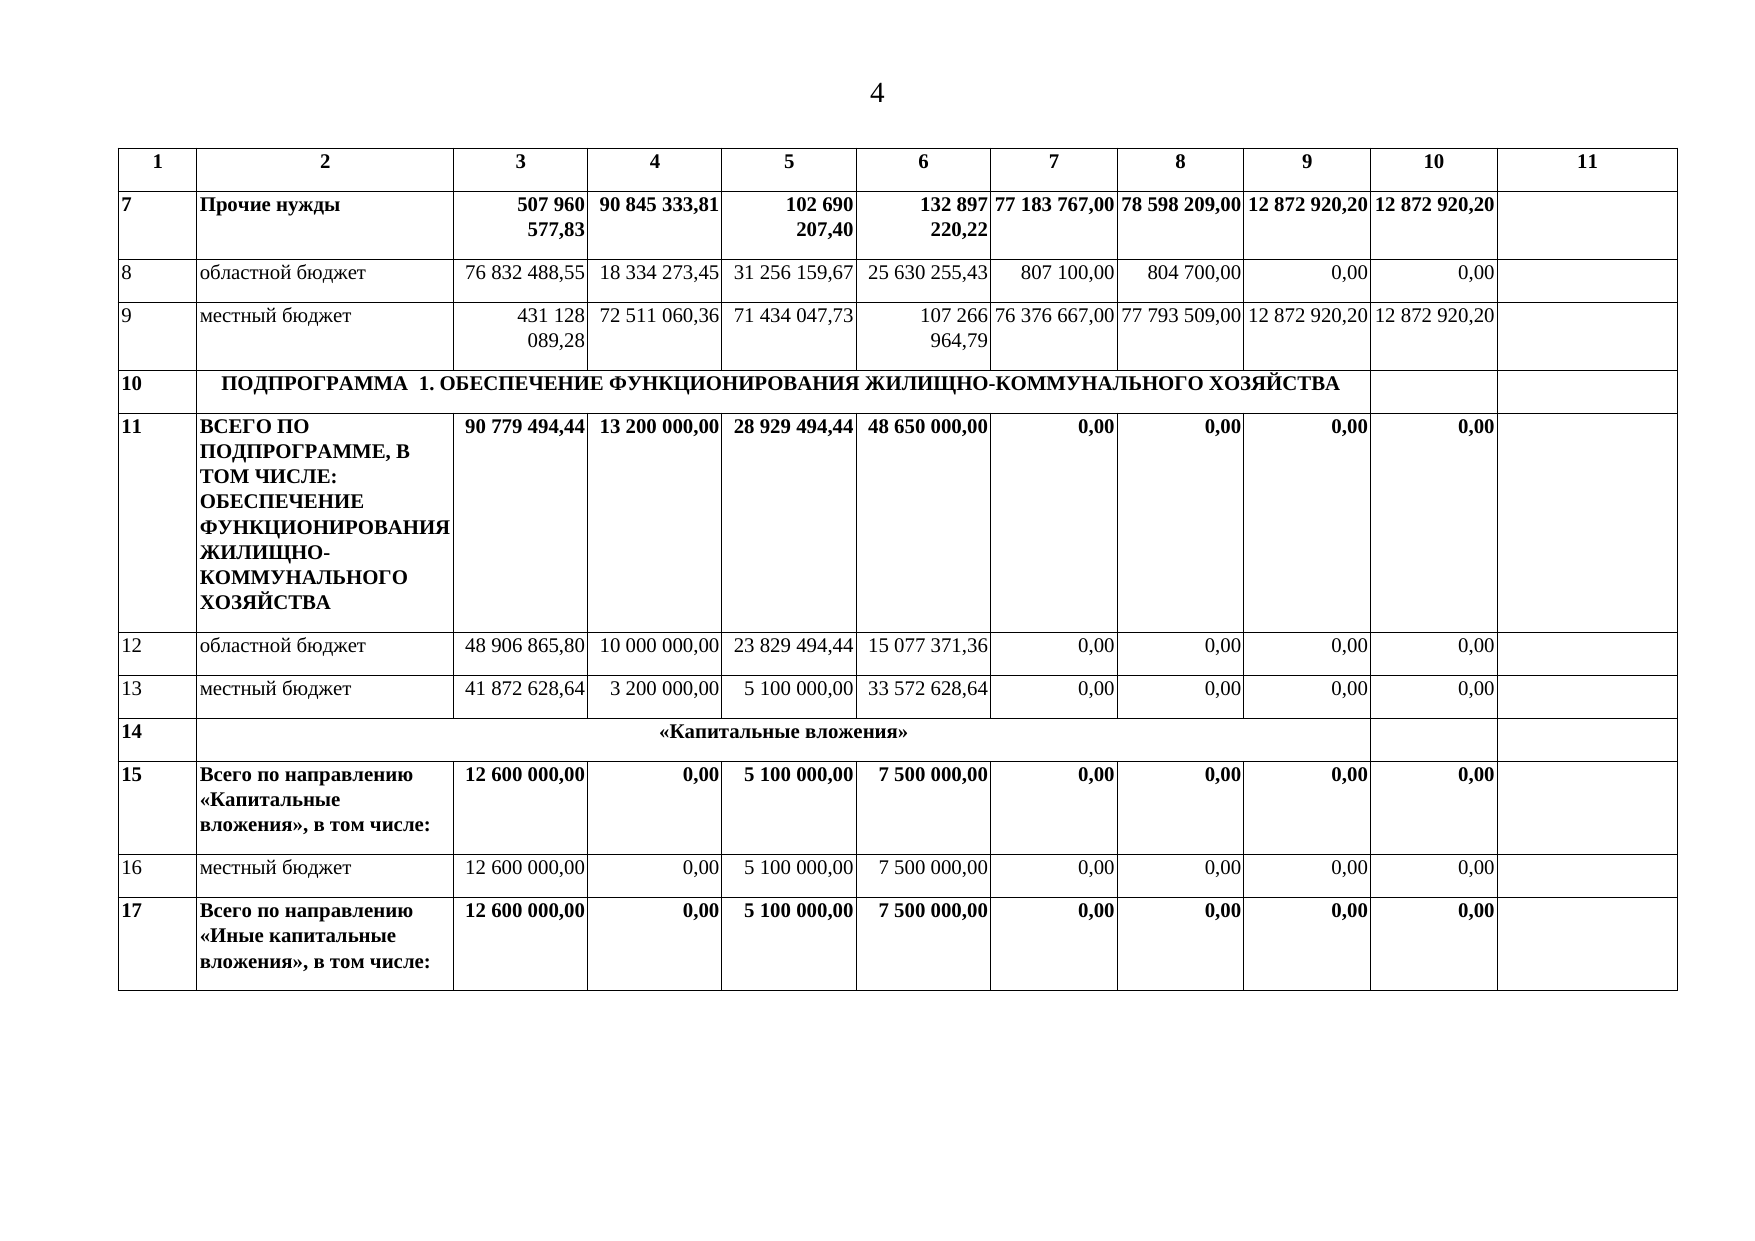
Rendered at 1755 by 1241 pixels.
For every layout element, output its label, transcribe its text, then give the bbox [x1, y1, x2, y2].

table_cell [1371, 719, 1497, 761]
table_cell 0,00 [1118, 676, 1243, 718]
table_cell 76 832 488,55 [454, 260, 587, 302]
table_cell 107 266 964,79 [857, 303, 990, 370]
table_cell 0,00 [1371, 898, 1497, 990]
table_header 9 [1244, 149, 1370, 191]
table_cell 7 [119, 192, 196, 259]
table_header 5 [722, 149, 856, 191]
table_cell [1498, 303, 1677, 370]
table_cell 0,00 [1371, 855, 1497, 897]
table_header 10 [1371, 149, 1497, 191]
table_header 11 [1498, 149, 1677, 191]
table_cell 78 598 209,00 [1118, 192, 1243, 259]
table_cell [1371, 371, 1497, 413]
table_cell Всего по направлению «Капитальные вложения», в том числе: [197, 762, 453, 854]
table_cell [1498, 633, 1677, 675]
table_cell [1498, 762, 1677, 854]
table_cell 0,00 [1371, 414, 1497, 632]
table_cell 12 872 920,20 [1244, 303, 1370, 370]
table_header 1 [119, 149, 196, 191]
table_cell 48 650 000,00 [857, 414, 990, 632]
table_cell 804 700,00 [1118, 260, 1243, 302]
table_cell 0,00 [588, 762, 721, 854]
table_cell 9 [119, 303, 196, 370]
table_cell 0,00 [1244, 898, 1370, 990]
table_cell местный бюджет [197, 676, 453, 718]
table_cell 0,00 [991, 414, 1117, 632]
table_header 4 [588, 149, 721, 191]
table_cell 3 200 000,00 [588, 676, 721, 718]
table_cell 0,00 [1244, 414, 1370, 632]
table_header 3 [454, 149, 587, 191]
table_cell местный бюджет [197, 855, 453, 897]
table_cell 7 500 000,00 [857, 855, 990, 897]
table_cell 10 000 000,00 [588, 633, 721, 675]
table_cell 0,00 [588, 855, 721, 897]
table_header 2 [197, 149, 453, 191]
table_header 8 [1118, 149, 1243, 191]
table_cell 0,00 [991, 633, 1117, 675]
table_cell 11 [119, 414, 196, 632]
table_cell 90 845 333,81 [588, 192, 721, 259]
table_cell 7 500 000,00 [857, 898, 990, 990]
table_cell 10 [119, 371, 196, 413]
table_cell 5 100 000,00 [722, 855, 856, 897]
table_cell Всего по направлению «Иные капитальные вложения», в том числе: [197, 898, 453, 990]
table_cell 23 829 494,44 [722, 633, 856, 675]
table_cell 77 793 509,00 [1118, 303, 1243, 370]
table_cell [1498, 192, 1677, 259]
table_cell 0,00 [1118, 414, 1243, 632]
table_cell 431 128 089,28 [454, 303, 587, 370]
table_cell [1498, 260, 1677, 302]
table_cell 0,00 [1244, 633, 1370, 675]
table_cell 0,00 [1244, 855, 1370, 897]
table_cell Прочие нужды [197, 192, 453, 259]
table_cell [1498, 414, 1677, 632]
table_cell 0,00 [991, 898, 1117, 990]
table_cell 13 [119, 676, 196, 718]
table_cell 0,00 [1244, 676, 1370, 718]
table_cell 71 434 047,73 [722, 303, 856, 370]
table_cell 0,00 [1118, 762, 1243, 854]
table_cell областной бюджет [197, 633, 453, 675]
table_cell [1498, 719, 1677, 761]
table_cell 33 572 628,64 [857, 676, 990, 718]
table_cell 7 500 000,00 [857, 762, 990, 854]
table_cell 16 [119, 855, 196, 897]
table_cell 12 872 920,20 [1371, 192, 1497, 259]
table_header 6 [857, 149, 990, 191]
table_cell 28 929 494,44 [722, 414, 856, 632]
table_cell 0,00 [1371, 676, 1497, 718]
table_cell 0,00 [991, 855, 1117, 897]
table_cell [1498, 855, 1677, 897]
table_cell 132 897 220,22 [857, 192, 990, 259]
table_cell 507 960 577,83 [454, 192, 587, 259]
table_cell 8 [119, 260, 196, 302]
table_cell 12 600 000,00 [454, 855, 587, 897]
table_cell 0,00 [1118, 855, 1243, 897]
table_cell 14 [119, 719, 196, 761]
table_cell 15 [119, 762, 196, 854]
table_cell 0,00 [1118, 898, 1243, 990]
table_cell 5 100 000,00 [722, 898, 856, 990]
table_cell 0,00 [991, 676, 1117, 718]
table_cell 5 100 000,00 [722, 676, 856, 718]
table_cell ВСЕГО ПО ПОДПРОГРАММЕ, В ТОМ ЧИСЛЕ: ОБЕСПЕЧЕНИЕ ФУНКЦИОНИРОВАНИЯ ЖИЛИЩНО-КОММУНАЛЬНОГО ХОЗЯЙСТВА [197, 414, 453, 632]
table_cell 12 872 920,20 [1371, 303, 1497, 370]
table_cell 0,00 [1244, 260, 1370, 302]
table_cell «Капитальные вложения» [197, 719, 1370, 761]
table_cell [1498, 371, 1677, 413]
table_cell 0,00 [1371, 260, 1497, 302]
table_cell 41 872 628,64 [454, 676, 587, 718]
table_cell 0,00 [1371, 762, 1497, 854]
table_cell 15 077 371,36 [857, 633, 990, 675]
table_cell 5 100 000,00 [722, 762, 856, 854]
table_cell [1498, 898, 1677, 990]
table_cell 25 630 255,43 [857, 260, 990, 302]
table_cell 12 600 000,00 [454, 762, 587, 854]
table_cell 90 779 494,44 [454, 414, 587, 632]
table_cell 102 690 207,40 [722, 192, 856, 259]
table_cell ПОДПРОГРАММА 1. ОБЕСПЕЧЕНИЕ ФУНКЦИОНИРОВАНИЯ ЖИЛИЩНО-КОММУНАЛЬНОГО ХОЗЯЙСТВА [197, 371, 1370, 413]
table_cell 12 [119, 633, 196, 675]
table_cell 48 906 865,80 [454, 633, 587, 675]
table_cell 31 256 159,67 [722, 260, 856, 302]
table_cell 13 200 000,00 [588, 414, 721, 632]
table_header 7 [991, 149, 1117, 191]
table_cell 0,00 [1371, 633, 1497, 675]
table_cell 76 376 667,00 [991, 303, 1117, 370]
table_cell 12 600 000,00 [454, 898, 587, 990]
table_cell [1498, 676, 1677, 718]
table_cell областной бюджет [197, 260, 453, 302]
table_cell 0,00 [991, 762, 1117, 854]
table_cell 0,00 [1244, 762, 1370, 854]
table_cell 807 100,00 [991, 260, 1117, 302]
table_cell 72 511 060,36 [588, 303, 721, 370]
table_cell 0,00 [588, 898, 721, 990]
table_cell 0,00 [1118, 633, 1243, 675]
table_cell 18 334 273,45 [588, 260, 721, 302]
table_cell местный бюджет [197, 303, 453, 370]
table_cell 17 [119, 898, 196, 990]
table_cell 12 872 920,20 [1244, 192, 1370, 259]
table_cell 77 183 767,00 [991, 192, 1117, 259]
